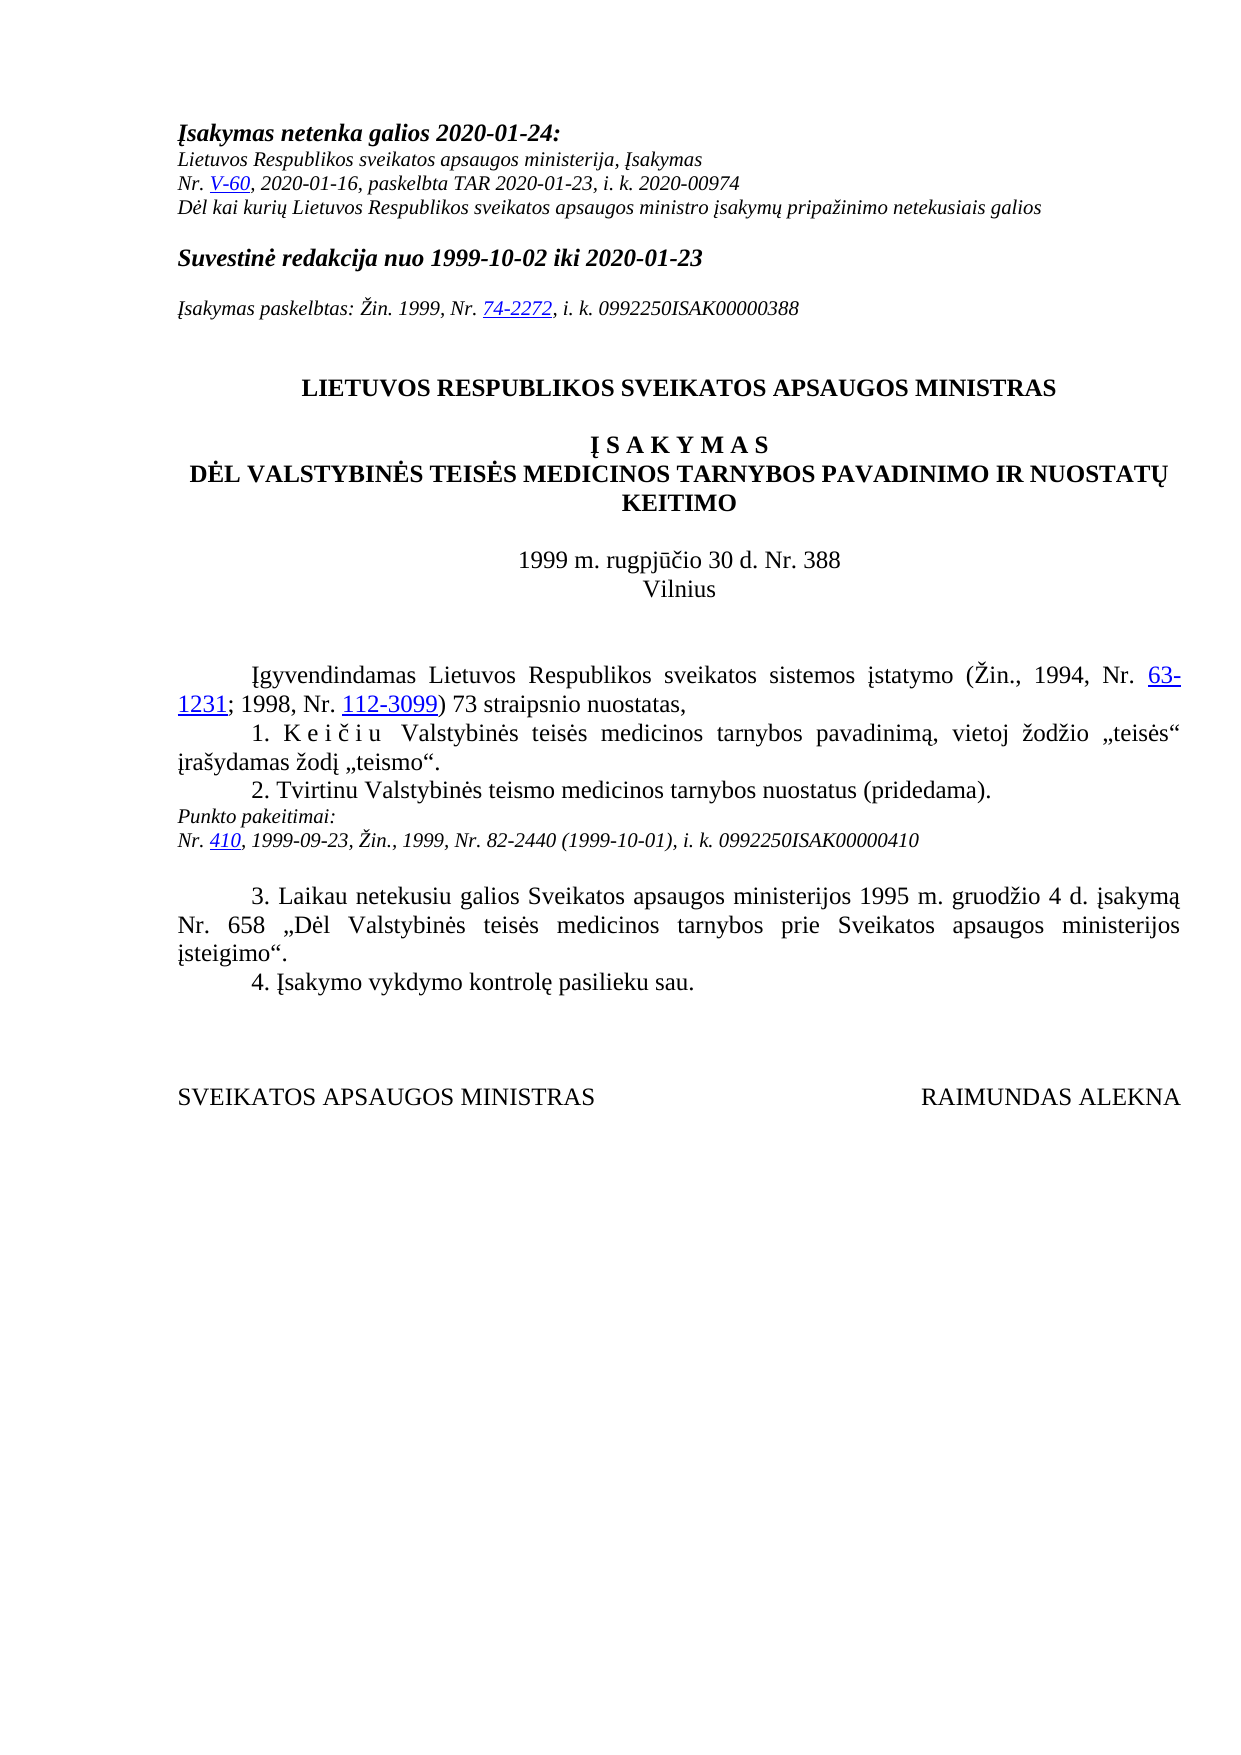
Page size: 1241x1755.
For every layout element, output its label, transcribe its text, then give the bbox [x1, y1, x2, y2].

text SVEIKATOS APSAUGOS MINISTRAS RAIMUNDAS ALEKNA [177, 1082, 1181, 1111]
text 2. Tvirtinu Valstybinės teismo medicinos tarnybos nuostatus (pridedama). [177, 775, 1181, 804]
text Dėl kai kurių Lietuvos Respublikos sveikatos apsaugos ministro įsakymų pripažinimo netekusiais galios [177, 195, 1181, 219]
text DĖL VALSTYBINĖS TEISĖS MEDICINOS TARNYBOS PAVADINIMO IR NUOSTATŲ KEITIMO [177, 459, 1181, 517]
text LIETUVOS RESPUBLIKOS SVEIKATOS APSAUGOS MINISTRAS [177, 373, 1181, 402]
text 3. Laikau netekusiu galios Sveikatos apsaugos ministerijos 1995 m. gruodžio 4 d. įsakymą Nr. 658 „Dėl Valstybinės teisės medicinos tarnybos prie Sveikatos apsaugos ministerijos įsteigimo“. [177, 881, 1181, 967]
text Įsakymas paskelbtas: Žin. 1999, Nr. 74-2272, i. k. 0992250ISAK00000388 [177, 296, 1181, 320]
text Punkto pakeitimai: [177, 804, 1181, 828]
text Į S A K Y M A S [177, 430, 1181, 459]
text 1. Keičiu Valstybinės teisės medicinos tarnybos pavadinimą, vietoj žodžio „teisės“ įrašydamas žodį „teismo“. [177, 718, 1181, 775]
text Įsakymas netenka galios 2020-01-24: [177, 118, 1181, 147]
text 4. Įsakymo vykdymo kontrolę pasilieku sau. [177, 967, 1181, 996]
text Suvestinė redakcija nuo 1999-10-02 iki 2020-01-23 [177, 243, 1181, 272]
text Lietuvos Respublikos sveikatos apsaugos ministerija, Įsakymas [177, 147, 1181, 171]
text Nr. V-60, 2020-01-16, paskelbta TAR 2020-01-23, i. k. 2020-00974 [177, 171, 1181, 195]
text Įgyvendindamas Lietuvos Respublikos sveikatos sistemos įstatymo (Žin., 1994, Nr. 63-1231; 1998, Nr. 112-3099) 73 straipsnio nuostatas, [177, 660, 1181, 718]
text Nr. 410, 1999-09-23, Žin., 1999, Nr. 82-2440 (1999-10-01), i. k. 0992250ISAK00000410 [177, 828, 1181, 852]
text Vilnius [177, 574, 1181, 603]
text 1999 m. rugpjūčio 30 d. Nr. 388 [177, 545, 1181, 574]
